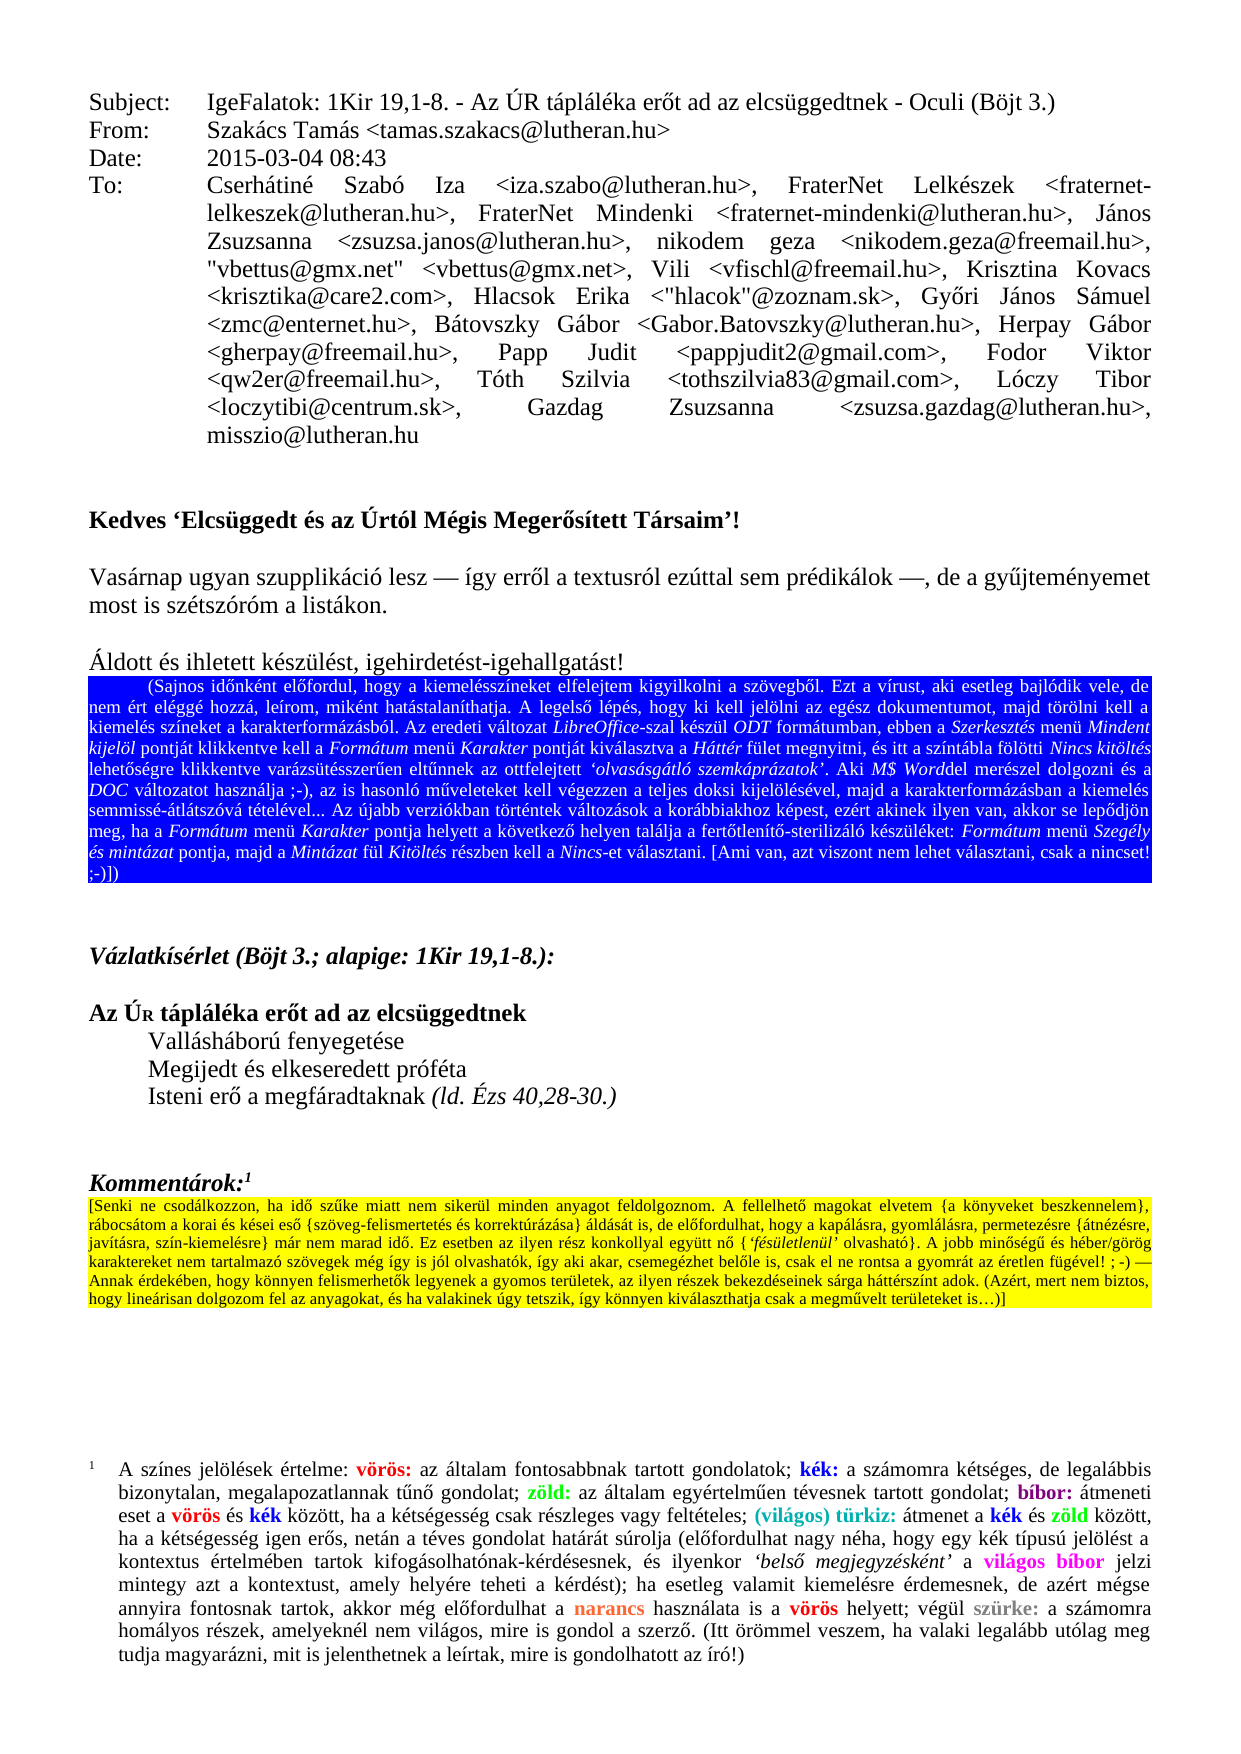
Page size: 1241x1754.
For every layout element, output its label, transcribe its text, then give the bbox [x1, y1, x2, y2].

text Áldott és ihletett készülést, igehirdetést-igehallgatást! [88, 648, 1152, 676]
text To: Cserhátiné Szabó Iza <iza.szabo@lutheran.hu>, FraterNet Lelkészek <fraternet-lelkeszek@lutheran.hu>, FraterNet Mindenki <fraternet-mindenki@lutheran.hu>, János Zsuzsanna <zsuzsa.janos@lutheran.hu>, nikodem geza <nikodem.geza@freemail.hu>, "vbettus@gmx.net" <vbettus@gmx.net>, Vili <vfischl@freemail.hu>, Krisztina Kovacs <krisztika@care2.com>, Hlacsok Erika <"hlacok"@zoznam.sk>, Győri János Sámuel <zmc@enternet.hu>, Bátovszky Gábor <Gabor.Batovszky@lutheran.hu>, Herpay Gábor <gherpay@freemail.hu>, Papp Judit <pappjudit2@gmail.com>, Fodor Viktor <qw2er@freemail.hu>, Tóth Szilvia <tothszilvia83@gmail.com>, Lóczy Tibor <loczytibi@centrum.sk>, Gazdag Zsuzsanna <zsuzsa.gazdag@lutheran.hu>, misszio@lutheran.hu [88, 172, 1152, 449]
text [Senki ne csodálkozzon, ha idő szűke miatt nem sikerül minden anyagot feldolgoznom. A fellelhető magokat elvetem {a könyveket beszkennelem}, rábocsátom a korai és kései eső {szöveg-felismertetés és korrektúrázása} áldását is, de előfordulhat, hogy a kapálásra, gyomlálásra, permetezésre {átnézésre, javításra, szín-kiemelésre} már nem marad idő. Ez esetben az ilyen rész konkollyal együtt nő {‘fésületlenül’ olvasható}. A jobb minőségű és héber/görög karaktereket nem tartalmazó szövegek még így is jól olvashatók, így aki akar, csemegézhet belőle is, csak el ne rontsa a gyomrát az éretlen fügével! ;‑) ― Annak érdekében, hogy könnyen felismerhetők legyenek a gyomos területek, az ilyen részek bekezdéseinek sárga háttérszínt adok. (Azért, mert nem biztos, hogy lineárisan dolgozom fel az anyagokat, és ha valakinek úgy tetszik, így könnyen kiválaszthatja csak a megművelt területeket is…)] [88, 1197, 1152, 1308]
text Vasárnap ugyan szupplikáció lesz ― így erről a textusról ezúttal sem prédikálok ―, de a gyűjteményemet most is szétszóróm a listákon. [88, 563, 1152, 618]
text Isteni erő a megfáradtaknak (ld. Ézs 40,28-30.) [88, 1082, 1152, 1110]
text Vázlatkísérlet (Böjt 3.; alapige: 1Kir 19,1-8.): [88, 942, 1152, 970]
text A színes jelölések értelme: vörös: az általam fontosabbnak tartott gondolatok; kék: a számomra kétséges, de legalábbis bizonytalan, megalapozatlannak tűnő gondolat; zöld: az általam egyértelműen tévesnek tartott gondolat; bíbor: átmeneti eset a vörös és kék között, ha a kétségesség csak részleges vagy feltételes; (világos) türkiz: átmenet a kék és zöld között, ha a kétségesség igen erős, netán a téves gondolat határát súrolja (előfordulhat nagy néha, hogy egy kék típusú jelölést a kontextus értelmében tartok kifogásolhatónak-kérdésesnek, és ilyenkor ‘belső megjegyzésként’ a világos bíbor jelzi mintegy azt a kontextust, amely helyére teheti a kérdést); ha esetleg valamit kiemelésre érdemesnek, de azért mégse annyira fontosnak tartok, akkor még előfordulhat a narancs használata is a vörös helyett; végül szürke: a számomra homályos részek, amelyeknél nem világos, mire is gondol a szerző. (Itt örömmel veszem, ha valaki legalább utólag meg tudja magyarázni, mit is jelenthetnek a leírtak, mire is gondolhatott az író!) [88, 1458, 1152, 1665]
text (Sajnos időnként előfordul, hogy a kiemelésszíneket elfelejtem kigyilkolni a szövegből. Ezt a vírust, aki esetleg bajlódik vele, de nem ért eléggé hozzá, leírom, miként hatástalaníthatja. A legelső lépés, hogy ki kell jelölni az egész dokumentumot, majd törölni kell a kiemelés színeket a karakterformázásból. Az eredeti változat LibreOffice-szal készül ODT formátumban, ebben a Szerkesztés menü Mindent kijelöl pontját klikkentve kell a Formátum menü Karakter pontját kiválasztva a Háttér fület megnyitni, és itt a színtábla fölötti Nincs kitöltés lehetőségre klikkentve varázsütésszerűen eltűnnek az ottfelejtett ‘olvasásgátló szemkáprázatok’. Aki M$ Worddel merészel dolgozni és a DOC változatot használja ;‑), az is hasonló műveleteket kell végezzen a teljes doksi kijelölésével, majd a karakterformázásban a kiemelés semmissé-átlátszóvá tételével... Az újabb verziókban történtek változások a korábbiakhoz képest, ezért akinek ilyen van, akkor se lepődjön meg, ha a Formátum menü Karakter pontja helyett a következő helyen találja a fertőtlenítő-sterilizáló készüléket: Formátum menü Szegély és mintázat pontja, majd a Mintázat fül Kitöltés részben kell a Nincs-et választani. [Ami van, azt viszont nem lehet választani, csak a nincset! ;‑)]) [88, 676, 1152, 883]
text Vallásháború fenyegetése [88, 1027, 1152, 1055]
text Subject: IgeFalatok: 1Kir 19,1-8. - Az ÚR tápláléka erőt ad az elcsüggedtnek - Oculi (Böjt 3.) [88, 88, 1152, 116]
text Date: 2015-03-04 08:43 [88, 144, 1152, 172]
subtitle Kedves ‘Elcsüggedt és az Úrtól Mégis Megerősített Társaim’! [88, 506, 1152, 534]
text Az Úr tápláléka erőt ad az elcsüggedtnek [88, 999, 1152, 1027]
text Kommentárok: [88, 1169, 1152, 1197]
text Megijedt és elkeseredett próféta [88, 1055, 1152, 1082]
text From: Szakács Tamás <tamas.szakacs@lutheran.hu> [88, 116, 1152, 144]
